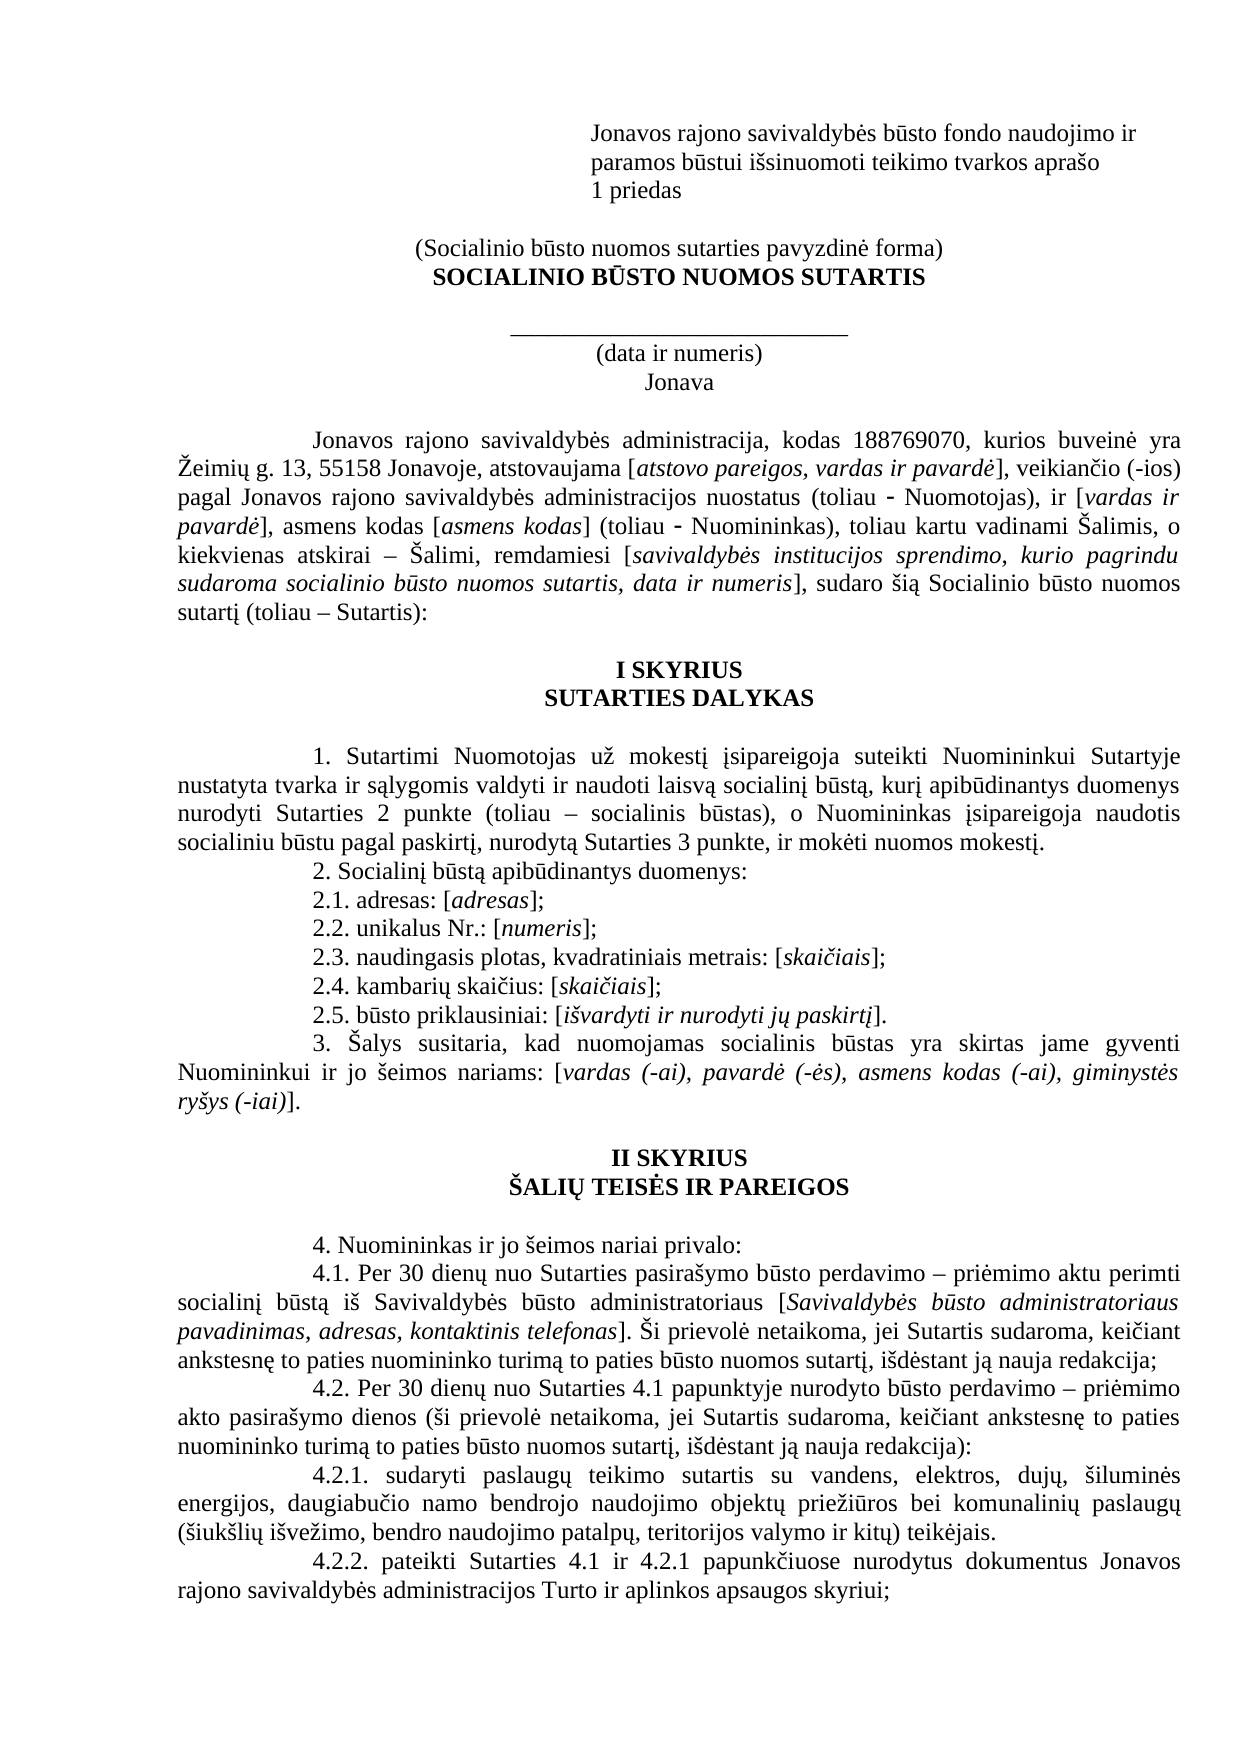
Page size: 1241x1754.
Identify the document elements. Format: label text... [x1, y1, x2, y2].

text 1 priedas [177, 176, 1181, 204]
text 2. Socialinį būstą apibūdinantys duomenys: [177, 856, 1181, 885]
text SUTARTIES DALYKAS [177, 683, 1181, 712]
text 2.2. unikalus Nr.: [numeris]; [177, 913, 1181, 942]
text SOCIALINIO BŪSTO NUOMOS SUTARTIS [177, 262, 1181, 291]
text 2.3. naudingasis plotas, kvadratiniais metrais: [skaičiais]; [177, 942, 1181, 971]
text 4.2.2. pateikti Sutarties 4.1 ir 4.2.1 papunkčiuose nurodytus dokumentus Jonavos rajono savivaldybės administracijos Turto ir aplinkos apsaugos skyriui; [177, 1546, 1181, 1603]
text Jonavos rajono savivaldybės būsto fondo naudojimo ir [177, 118, 1181, 147]
text 2.5. būsto priklausiniai: [išvardyti ir nurodyti jų paskirtį]. [177, 1000, 1181, 1028]
text 4.2.1. sudaryti paslaugų teikimo sutartis su vandens, elektros, dujų, šiluminės energijos, daugiabučio namo bendrojo naudojimo objektų priežiūros bei komunalinių paslaugų (šiukšlių išvežimo, bendro naudojimo patalpų, teritorijos valymo ir kitų) teikėjais. [177, 1460, 1181, 1546]
text I SKYRIUS [177, 655, 1181, 683]
text paramos būstui išsinuomoti teikimo tvarkos aprašo [177, 147, 1181, 176]
text Jonava [177, 367, 1181, 396]
text 4.1. Per 30 dienų nuo Sutarties pasirašymo būsto perdavimo – priėmimo aktu perimti socialinį būstą iš Savivaldybės būsto administratoriaus [Savivaldybės būsto administratoriaus pavadinimas, adresas, kontaktinis telefonas]. Ši prievolė netaikoma, jei Sutartis sudaroma, keičiant ankstesnę to paties nuomininko turimą to paties būsto nuomos sutartį, išdėstant ją nauja redakcija; [177, 1258, 1181, 1373]
text 2.1. adresas: [adresas]; [177, 885, 1181, 913]
text 4.2. Per 30 dienų nuo Sutarties 4.1 papunktyje nurodyto būsto perdavimo – priėmimo akto pasirašymo dienos (ši prievolė netaikoma, jei Sutartis sudaroma, keičiant ankstesnę to paties nuomininko turimą to paties būsto nuomos sutartį, išdėstant ją nauja redakcija): [177, 1373, 1181, 1460]
text (data ir numeris) [177, 338, 1181, 367]
text 2.4. kambarių skaičius: [skaičiais]; [177, 971, 1181, 1000]
text ŠALIŲ TEISĖS IR PAREIGOS [177, 1172, 1181, 1201]
text 1. Sutartimi Nuomotojas už mokestį įsipareigoja suteikti Nuomininkui Sutartyje nustatyta tvarka ir sąlygomis valdyti ir naudoti laisvą socialinį būstą, kurį apibūdinantys duomenys nurodyti Sutarties 2 punkte (toliau – socialinis būstas), o Nuomininkas įsipareigoja naudotis socialiniu būstu pagal paskirtį, nurodytą Sutarties 3 punkte, ir mokėti nuomos mokestį. [177, 741, 1181, 856]
text II SKYRIUS [177, 1143, 1181, 1172]
text (Socialinio būsto nuomos sutarties pavyzdinė forma) [177, 233, 1181, 262]
text 4. Nuomininkas ir jo šeimos nariai privalo: [177, 1230, 1181, 1258]
text 3. Šalys susitaria, kad nuomojamas socialinis būstas yra skirtas jame gyventi Nuomininkui ir jo šeimos nariams: [vardas (-ai), pavardė (-ės), asmens kodas (-ai), giminystės ryšys (-iai)]. [177, 1028, 1181, 1115]
text Jonavos rajono savivaldybės administracija, kodas 188769070, kurios buveinė yra Žeimių g. 13, 55158 Jonavoje, atstovaujama [atstovo pareigos, vardas ir pavardė], veikiančio (-ios) pagal Jonavos rajono savivaldybės administracijos nuostatus (toliau  Nuomotojas), ir [vardas ir pavardė], asmens kodas [asmens kodas] (toliau  Nuomininkas), toliau kartu vadinami Šalimis, o kiekvienas atskirai – Šalimi, remdamiesi [savivaldybės institucijos sprendimo, kurio pagrindu sudaroma socialinio būsto nuomos sutartis, data ir numeris], sudaro šią Socialinio būsto nuomos sutartį (toliau – Sutartis): [177, 425, 1181, 626]
text ___________________________ [177, 310, 1181, 338]
